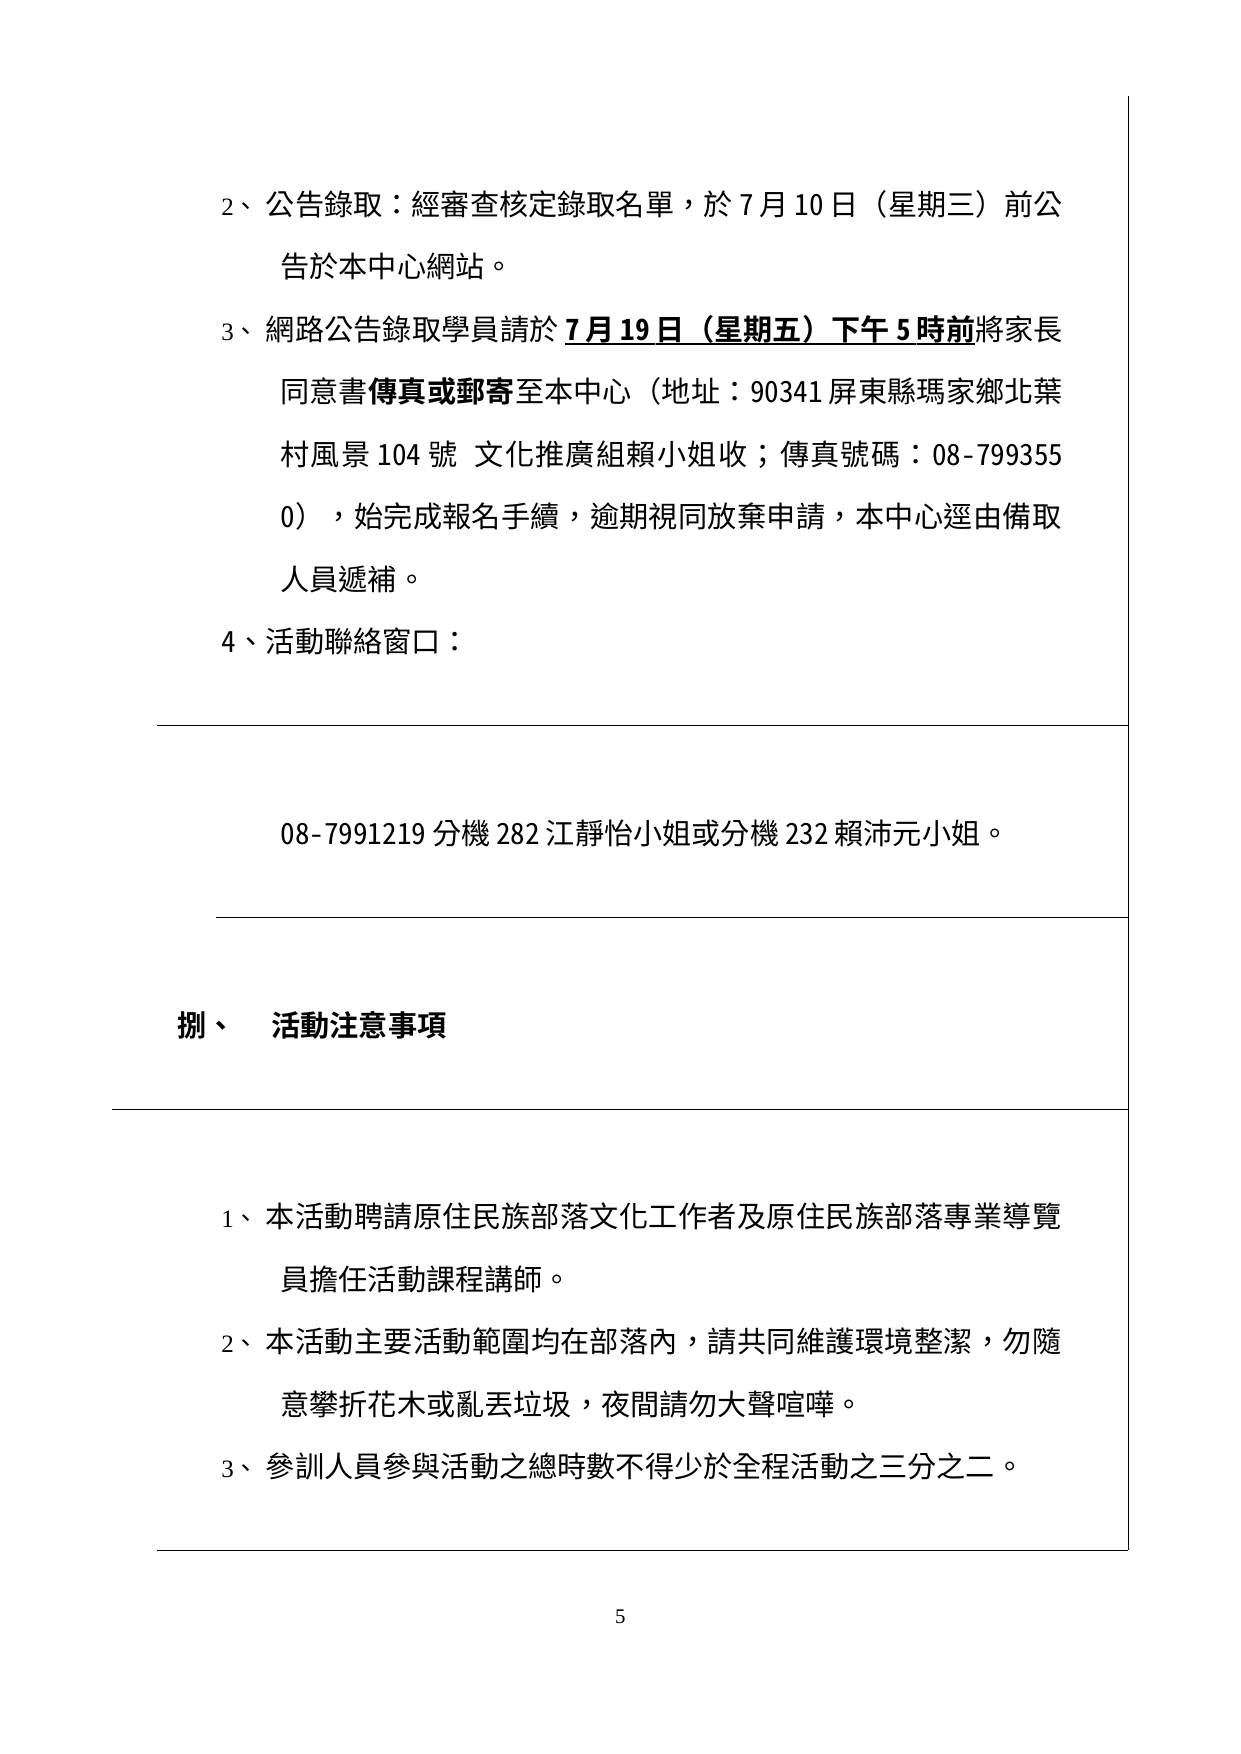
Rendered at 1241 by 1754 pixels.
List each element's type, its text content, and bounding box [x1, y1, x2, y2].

text 08-7991219分機282江靜怡小姐或分機232賴沛元小姐。 [216, 725, 1128, 917]
list 公告錄取：經審查核定錄取名單，於7月10日（星期三）前公告於本中心網站。 [157, 96, 1128, 286]
list 本活動主要活動範圍均在部落內，請共同維護環境整潔，勿隨意攀折花木或亂丟垃圾，夜間請勿大聲喧嘩。 [157, 1298, 1128, 1423]
list 活動聯絡窗口： [157, 598, 1128, 725]
list 活動注意事項 [112, 917, 1128, 1109]
list 本活動聘請原住民族部落文化工作者及原住民族部落專業導覽員擔任活動課程講師。 [157, 1109, 1128, 1298]
list 參訓人員參與活動之總時數不得少於全程活動之三分之二。 [157, 1423, 1128, 1550]
list 網路公告錄取學員請於7月19日（星期五）下午5時前將家長同意書傳真或郵寄至本中心（地址：90341屏東縣瑪家鄉北葉村風景104號 文化推廣組賴小姐收；傳真號碼：08-7993550），始完成報名手續，逾期視同放棄申請，本中心逕由備取人員遞補。 [157, 286, 1128, 598]
